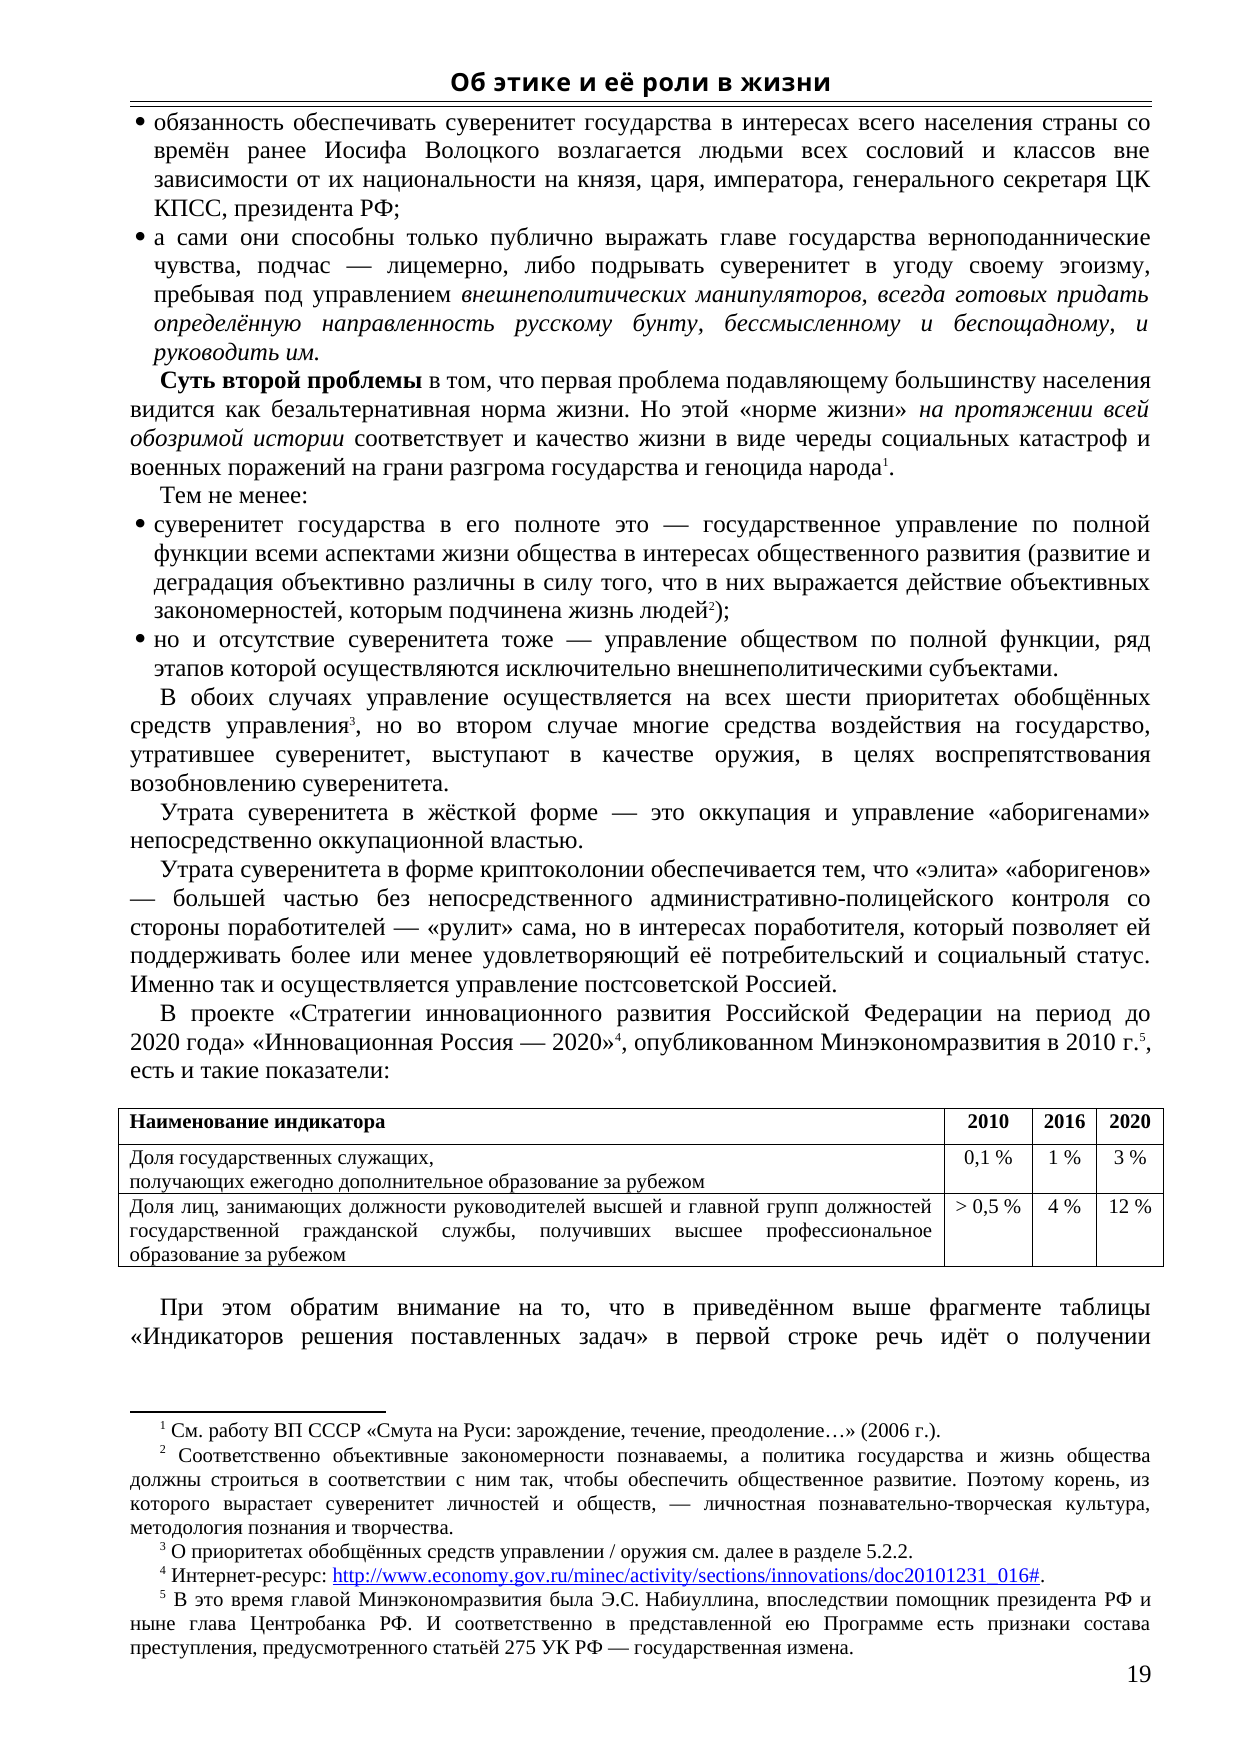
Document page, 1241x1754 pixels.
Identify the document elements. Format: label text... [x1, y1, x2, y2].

table_cell 0,1 % [945, 1145, 1032, 1193]
table_header 2010 [945, 1109, 1032, 1143]
table_header 2016 [1033, 1109, 1096, 1143]
text Утрата суверенитета в форме криптоколонии обеспечивается тем, что «элита» «аборигенов» — большей частью без непосредственного административно-полицейского контроля со стороны поработителей — «рулит» сама, но в интересах поработителя, который позволяет ей поддерживать более или менее удовлетворяющий её потребительский и социальный статус. Именно так и осуществляется управление постсоветской Россией. [130, 854, 1152, 998]
list Соответственно объективные закономерности познаваемы, а политика государства и жизнь общества должны строиться в соответствии с ним так, чтобы обеспечить общественное развитие. Поэтому корень, из которого вырастает суверенитет личностей и обществ, — личностная познавательно-творческая культура, методология познания и творчества. [130, 1442, 1152, 1539]
text Тем не менее: [130, 480, 1152, 509]
text См. работу ВП СССР «Смута на Руси: зарождение, течение, преодоление…» (2006 г.). [130, 1418, 1152, 1442]
table_cell 3 % [1097, 1145, 1163, 1193]
table_cell 12 % [1097, 1194, 1163, 1266]
text Суть второй проблемы в том, что первая проблема подавляющему большинству населения видится как безальтернативная норма жизни. Но этой «норме жизни» на протяжении всей обозримой истории соответствует и качество жизни в виде череды социальных катастроф и военных поражений на грани разгрома государства и геноцида народа. [130, 365, 1152, 480]
text В обоих случаях управление осуществляется на всех шести приоритетах обобщённых средств управления, но во втором случае многие средства воздействия на государство, утратившее суверенитет, выступают в качестве оружия, в целях воспрепятствования возобновлению суверенитета. [130, 682, 1152, 797]
table_cell 1 % [1033, 1145, 1096, 1193]
list обязанность обеспечивать суверенитет государства в интересах всего населения страны со времён ранее Иосифа Волоцкого возлагается людьми всех сословий и классов вне зависимости от их национальности на князя, царя, императора, генерального секретаря ЦК КПСС, президента РФ; [136, 107, 1152, 222]
text Утрата суверенитета в жёсткой форме — это оккупация и управление «аборигенами» непосредственно оккупационной властью. [130, 797, 1152, 854]
table_cell > 0,5 % [945, 1194, 1032, 1266]
text В проекте «Стратегии инновационного развития Российской Федерации на период до 2020 года» «Инновационная Россия — 2020», опубликованном Минэкономразвития в 2010 г., есть и такие показатели: [130, 998, 1152, 1084]
table_header 2020 [1097, 1109, 1163, 1143]
text В это время главой Минэкономразвития была Э.С. Набиуллина, впоследствии помощник президента РФ и ныне глава Центробанка РФ. И соответственно в представленной ею Программе есть признаки состава преступления, предусмотренного статьёй 275 УК РФ — государственная измена. [130, 1587, 1152, 1659]
table_header Наименование индикатора [119, 1109, 944, 1143]
list но и отсутствие суверенитета тоже — управление обществом по полной функции, ряд этапов которой осуществляются исключительно внешнеполитическими субъектами. [136, 624, 1152, 682]
text Интернет-ресурс: http://www.economy.gov.ru/minec/activity/sections/innovations/doc20101231_016#. [130, 1563, 1152, 1587]
text О приоритетах обобщённых средств управлении / оружия см. далее в разделе 5.2.2. [130, 1539, 1152, 1563]
text При этом обратим внимание на то, что в приведённом выше фрагменте таблицы «Индикаторов решения поставленных задач» в первой строке речь идёт о получении [130, 1292, 1152, 1349]
list а сами они способны только публично выражать главе государства верноподаннические чувства, подчас — лицемерно, либо подрывать суверенитет в угоду своему эгоизму, пребывая под управлением внешнеполитических манипуляторов, всегда готовых придать определённую направленность русскому бунту, бессмысленному и беспощадному, и руководить им. [136, 222, 1152, 365]
list суверенитет государства в его полноте это — государственное управление по полной функции всеми аспектами жизни общества в интересах общественного развития (развитие и деградация объективно различны в силу того, что в них выражается действие объективных закономерностей, которым подчинена жизнь людей); [136, 509, 1152, 624]
table_cell Доля государственных служащих, получающих ежегодно дополнительное образование за рубежом [119, 1145, 944, 1193]
table_cell Доля лиц, занимающих должности руководителей высшей и главной групп должностей государственной гражданской службы, получивших высшее профессиональное образование за рубежом [119, 1194, 944, 1266]
table_cell 4 % [1033, 1194, 1096, 1266]
